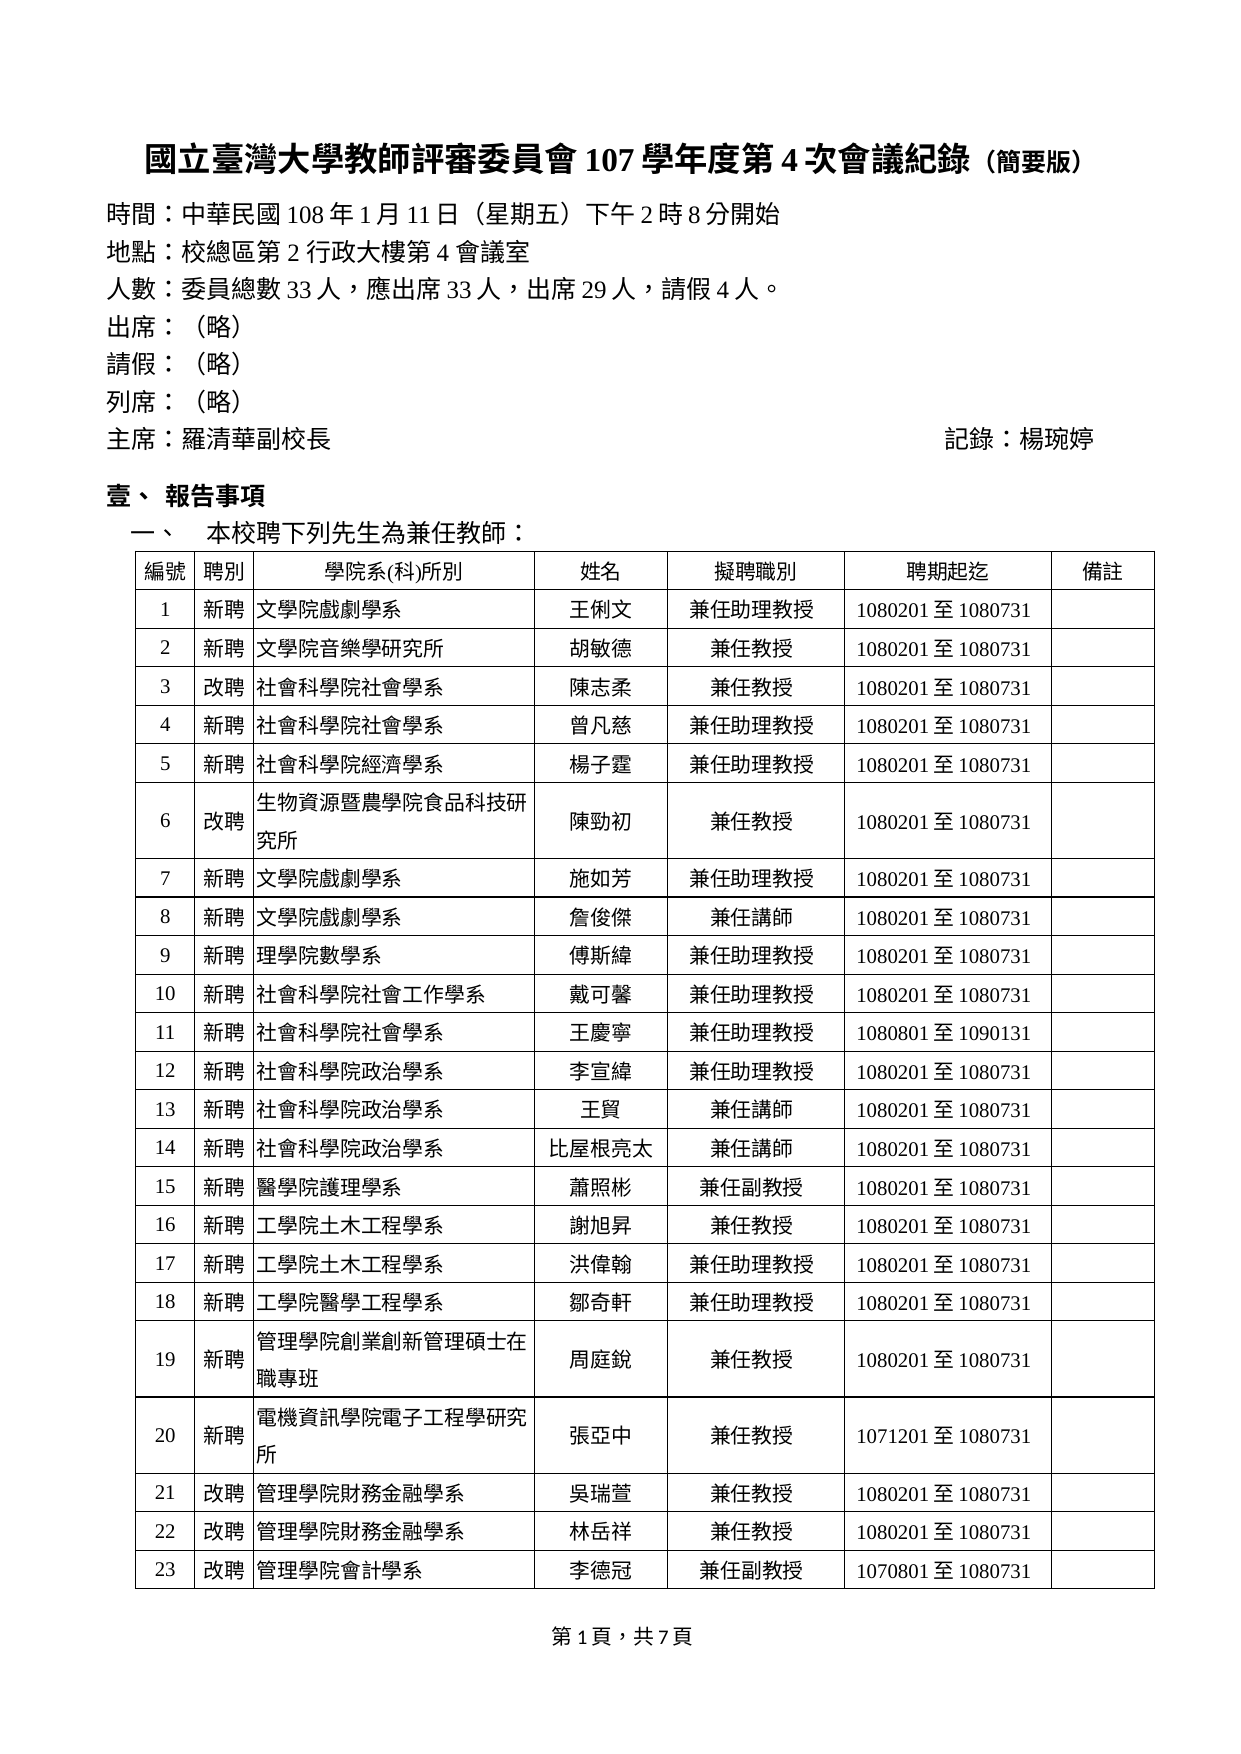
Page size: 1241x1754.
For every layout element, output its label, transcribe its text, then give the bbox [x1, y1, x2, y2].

table_cell 兼任助理教授 [668, 744, 844, 782]
table_cell 工學院土木工程學系 [254, 1244, 534, 1282]
table_cell 兼任教授 [668, 1206, 844, 1243]
text 主席：羅清華副校長 記錄：楊琬婷 [106, 419, 1134, 457]
table_cell 文學院戲劇學系 [254, 859, 534, 896]
table_cell 兼任助理教授 [668, 706, 844, 743]
table_cell 兼任助理教授 [668, 1052, 844, 1089]
table_cell 20 [136, 1398, 194, 1472]
table_cell [1052, 1052, 1154, 1089]
table_cell 兼任助理教授 [668, 859, 844, 896]
table_cell 新聘 [195, 1167, 253, 1205]
text 人數：委員總數33人，應出席33人，出席29人，請假4人。 [106, 269, 1134, 307]
table_cell 10 [136, 975, 194, 1012]
table_cell 1080201至1080731 [845, 1129, 1051, 1166]
table_header 聘期起迄 [845, 552, 1051, 589]
table_cell 社會科學院社會學系 [254, 667, 534, 705]
table_cell 新聘 [195, 898, 253, 935]
table_cell 1080201至1080731 [845, 667, 1051, 705]
table_cell 理學院數學系 [254, 936, 534, 973]
table_cell 兼任教授 [668, 783, 844, 858]
table_cell 2 [136, 629, 194, 666]
table_header 編號 [136, 552, 194, 589]
table_cell 1080201至1080731 [845, 1321, 1051, 1396]
table_cell 1080201至1080731 [845, 1090, 1051, 1128]
table_cell 電機資訊學院電子工程學研究所 [254, 1398, 534, 1472]
table_cell 1080201至1080731 [845, 898, 1051, 935]
table_cell 新聘 [195, 1321, 253, 1396]
table_cell [1052, 975, 1154, 1012]
table_cell 施如芳 [535, 859, 667, 896]
table_cell 1080201至1080731 [845, 1167, 1051, 1205]
table_cell 曾凡慈 [535, 706, 667, 743]
table_cell 工學院醫學工程學系 [254, 1283, 534, 1320]
table_cell 1080201至1080731 [845, 1052, 1051, 1089]
table_cell 新聘 [195, 590, 253, 628]
table_cell 林岳祥 [535, 1512, 667, 1549]
table_cell 1080201至1080731 [845, 1474, 1051, 1511]
table_cell 兼任助理教授 [668, 1283, 844, 1320]
table_cell [1052, 744, 1154, 782]
table_cell 改聘 [195, 1512, 253, 1549]
table_cell 管理學院財務金融學系 [254, 1512, 534, 1549]
table_cell 兼任講師 [668, 1090, 844, 1128]
table_cell [1052, 590, 1154, 628]
table_cell 新聘 [195, 936, 253, 973]
table_cell 李宣緯 [535, 1052, 667, 1089]
table_cell 19 [136, 1321, 194, 1396]
table_cell 文學院戲劇學系 [254, 898, 534, 935]
text 國立臺灣大學教師評審委員會107學年度第4次會議紀錄（簡要版） [106, 119, 1134, 194]
table_cell 17 [136, 1244, 194, 1282]
table_cell 23 [136, 1551, 194, 1588]
table_cell 兼任教授 [668, 1474, 844, 1511]
table_cell 1080201至1080731 [845, 744, 1051, 782]
table_cell 社會科學院政治學系 [254, 1052, 534, 1089]
table_cell 管理學院財務金融學系 [254, 1474, 534, 1511]
table_cell 新聘 [195, 706, 253, 743]
table_cell 新聘 [195, 629, 253, 666]
table_cell 3 [136, 667, 194, 705]
table_cell 陳志柔 [535, 667, 667, 705]
table_cell 張亞中 [535, 1398, 667, 1472]
table_cell 9 [136, 936, 194, 973]
table_cell 社會科學院社會學系 [254, 706, 534, 743]
table_cell 新聘 [195, 1283, 253, 1320]
table_cell 兼任講師 [668, 898, 844, 935]
table_cell 1080201至1080731 [845, 975, 1051, 1012]
table_header 擬聘職別 [668, 552, 844, 589]
table_cell 13 [136, 1090, 194, 1128]
table_cell 兼任助理教授 [668, 1244, 844, 1282]
table_cell 周庭銳 [535, 1321, 667, 1396]
table_cell 陳勁初 [535, 783, 667, 858]
table_cell 1080201至1080731 [845, 936, 1051, 973]
table_cell 戴可馨 [535, 975, 667, 1012]
table_cell 兼任助理教授 [668, 975, 844, 1012]
table_cell [1052, 706, 1154, 743]
table_cell 社會科學院經濟學系 [254, 744, 534, 782]
table_cell [1052, 1283, 1154, 1320]
table_cell 15 [136, 1167, 194, 1205]
table_cell 兼任教授 [668, 629, 844, 666]
table_cell 5 [136, 744, 194, 782]
table_header 學院系(科)所別 [254, 552, 534, 589]
table_cell 傅斯緯 [535, 936, 667, 973]
table_cell 1080201至1080731 [845, 1283, 1051, 1320]
text 時間：中華民國108年1月11日（星期五）下午2時8分開始 [106, 194, 1134, 232]
table_cell [1052, 667, 1154, 705]
table_cell 21 [136, 1474, 194, 1511]
table_cell 胡敏德 [535, 629, 667, 666]
table_cell 1080201至1080731 [845, 590, 1051, 628]
table_cell 改聘 [195, 1551, 253, 1588]
table_cell 1080201至1080731 [845, 629, 1051, 666]
table_cell 1 [136, 590, 194, 628]
table_cell 1080201至1080731 [845, 1512, 1051, 1549]
table_cell 文學院音樂學研究所 [254, 629, 534, 666]
table_cell 1070801至1080731 [845, 1551, 1051, 1588]
table_cell 洪偉翰 [535, 1244, 667, 1282]
table_cell 18 [136, 1283, 194, 1320]
table_cell 李德冠 [535, 1551, 667, 1588]
table_cell 新聘 [195, 1090, 253, 1128]
table_cell 生物資源暨農學院食品科技研究所 [254, 783, 534, 858]
table_cell 新聘 [195, 1244, 253, 1282]
text 請假：（略） [106, 344, 1134, 382]
table_header 備註 [1052, 552, 1154, 589]
table_cell 管理學院會計學系 [254, 1551, 534, 1588]
table_cell 兼任教授 [668, 1321, 844, 1396]
table_cell 蕭照彬 [535, 1167, 667, 1205]
table_cell 工學院土木工程學系 [254, 1206, 534, 1243]
table_cell 1080201至1080731 [845, 706, 1051, 743]
table_cell 1080801至1090131 [845, 1013, 1051, 1051]
table_cell 新聘 [195, 1398, 253, 1472]
table_cell 12 [136, 1052, 194, 1089]
table_cell 11 [136, 1013, 194, 1051]
table_cell [1052, 1551, 1154, 1588]
table_cell 1080201至1080731 [845, 1244, 1051, 1282]
table_cell [1052, 1398, 1154, 1472]
table_header 聘別 [195, 552, 253, 589]
table_cell [1052, 1129, 1154, 1166]
table_cell [1052, 1090, 1154, 1128]
table_cell 兼任教授 [668, 667, 844, 705]
table_cell [1052, 629, 1154, 666]
table_cell 新聘 [195, 975, 253, 1012]
list 本校聘下列先生為兼任教師： [130, 513, 1134, 551]
table_cell [1052, 1321, 1154, 1396]
text 列席：（略） [106, 382, 1134, 419]
table_cell 鄒奇軒 [535, 1283, 667, 1320]
table_cell 新聘 [195, 859, 253, 896]
table_cell 改聘 [195, 1474, 253, 1511]
table_cell [1052, 1206, 1154, 1243]
list 報告事項 [106, 476, 1134, 513]
text 地點：校總區第 2 行政大樓第 4 會議室 [106, 232, 1134, 269]
table_cell 王貿 [535, 1090, 667, 1128]
table_cell 社會科學院政治學系 [254, 1129, 534, 1166]
table_cell 改聘 [195, 667, 253, 705]
table_cell 新聘 [195, 1013, 253, 1051]
table_cell [1052, 1474, 1154, 1511]
table_cell 16 [136, 1206, 194, 1243]
table_cell 1080201至1080731 [845, 783, 1051, 858]
table_cell 8 [136, 898, 194, 935]
table_cell [1052, 783, 1154, 858]
table_cell 兼任助理教授 [668, 936, 844, 973]
text 出席：（略） [106, 307, 1134, 344]
table_cell 6 [136, 783, 194, 858]
table_cell 兼任副教授 [668, 1167, 844, 1205]
table_cell 兼任教授 [668, 1398, 844, 1472]
table_cell 社會科學院政治學系 [254, 1090, 534, 1128]
table_cell [1052, 1512, 1154, 1549]
table_cell [1052, 898, 1154, 935]
table_cell 楊子霆 [535, 744, 667, 782]
table_cell 改聘 [195, 783, 253, 858]
table_cell 新聘 [195, 1052, 253, 1089]
table_cell 兼任講師 [668, 1129, 844, 1166]
table_cell 兼任助理教授 [668, 590, 844, 628]
table_cell 新聘 [195, 744, 253, 782]
table_cell 文學院戲劇學系 [254, 590, 534, 628]
table_cell 新聘 [195, 1129, 253, 1166]
table_cell 兼任副教授 [668, 1551, 844, 1588]
table_cell [1052, 1013, 1154, 1051]
table_cell 謝旭昇 [535, 1206, 667, 1243]
table_cell 兼任教授 [668, 1512, 844, 1549]
table_cell 王俐文 [535, 590, 667, 628]
table_cell [1052, 859, 1154, 896]
table_cell 1071201至1080731 [845, 1398, 1051, 1472]
table_cell 管理學院創業創新管理碩士在職專班 [254, 1321, 534, 1396]
table_cell 吳瑞萱 [535, 1474, 667, 1511]
table_cell 兼任助理教授 [668, 1013, 844, 1051]
table_cell [1052, 1244, 1154, 1282]
table_cell 社會科學院社會學系 [254, 1013, 534, 1051]
table_cell 7 [136, 859, 194, 896]
table_cell 4 [136, 706, 194, 743]
table_cell 14 [136, 1129, 194, 1166]
table_cell 王慶寧 [535, 1013, 667, 1051]
table_cell 新聘 [195, 1206, 253, 1243]
table_cell [1052, 1167, 1154, 1205]
table_cell 22 [136, 1512, 194, 1549]
table_cell 醫學院護理學系 [254, 1167, 534, 1205]
table_cell 1080201至1080731 [845, 1206, 1051, 1243]
table_cell [1052, 936, 1154, 973]
table_cell 1080201至1080731 [845, 859, 1051, 896]
table_cell 比屋根亮太 [535, 1129, 667, 1166]
table_cell 詹俊傑 [535, 898, 667, 935]
table_header 姓名 [535, 552, 667, 589]
table_cell 社會科學院社會工作學系 [254, 975, 534, 1012]
